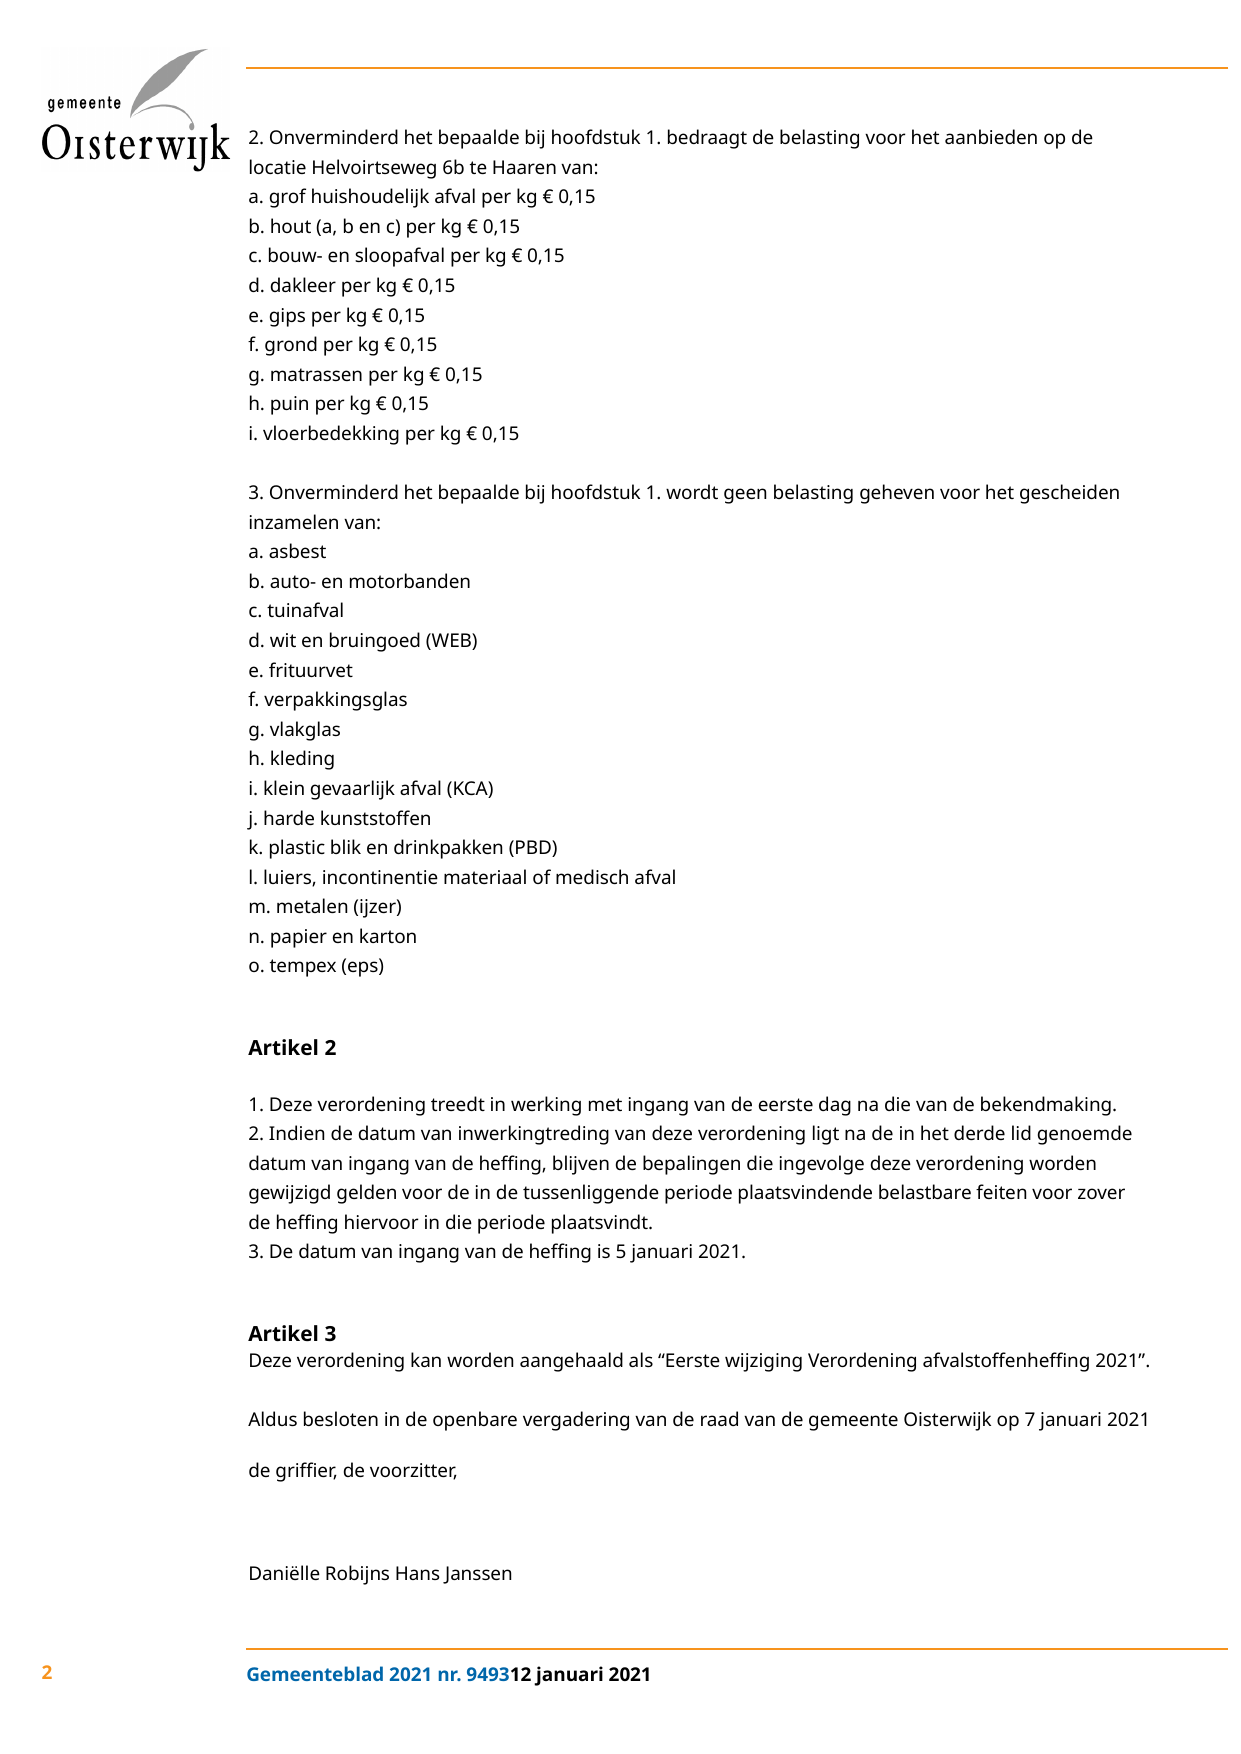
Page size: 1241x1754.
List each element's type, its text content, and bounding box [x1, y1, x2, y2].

text b. hout (a, b en c) per kg € 0,15 [248, 213, 1152, 239]
text Aldus besloten in de openbare vergadering van de raad van de gemeente Oisterwijk op 7 januari 2021 [248, 1406, 1152, 1432]
picture [41, 47, 231, 172]
text j. harde kunststoffen [248, 805, 1152, 831]
text g. matrassen per kg € 0,15 [248, 361, 1152, 387]
text h. kleding [248, 746, 1152, 771]
text Artikel 3 [248, 1319, 1152, 1347]
text 3. De datum van ingang van de heffing is 5 januari 2021. [248, 1239, 1152, 1264]
text Deze verordening kan worden aangehaald als “Eerste wijziging Verordening afvalstoffenheffing 2021”. [248, 1347, 1152, 1373]
text h. puin per kg € 0,15 [248, 391, 1152, 416]
text m. metalen (ijzer) [248, 893, 1152, 919]
text o. tempex (eps) [248, 953, 1152, 978]
text n. papier en karton [248, 923, 1152, 949]
text f. grond per kg € 0,15 [248, 331, 1152, 357]
text i. vloerbedekking per kg € 0,15 [248, 420, 1152, 446]
text g. vlakglas [248, 716, 1152, 742]
text f. verpakkingsglas [248, 686, 1152, 712]
text k. plastic blik en drinkpakken (PBD) [248, 834, 1152, 860]
text de griffier, de voorzitter, [248, 1458, 1152, 1483]
text i. klein gevaarlijk afval (KCA) [248, 775, 1152, 801]
text 3. Onverminderd het bepaalde bij hoofdstuk 1. wordt geen belasting geheven voor het gescheiden inzamelen van: [248, 479, 1152, 535]
text c. tuinafval [248, 598, 1152, 623]
text a. grof huishoudelijk afval per kg € 0,15 [248, 183, 1152, 209]
text l. luiers, incontinentie materiaal of medisch afval [248, 864, 1152, 890]
text d. wit en bruingoed (WEB) [248, 627, 1152, 653]
text d. dakleer per kg € 0,15 [248, 272, 1152, 298]
text a. asbest [248, 538, 1152, 564]
text 2. Indien de datum van inwerkingtreding van deze verordening ligt na de in het derde lid genoemde datum van ingang van de heffing, blijven de bepalingen die ingevolge deze verordening worden gewijzigd gelden voor de in de tussenliggende periode plaatsvindende belastbare feiten voor zover de heffing hiervoor in die periode plaatsvindt. [248, 1120, 1152, 1235]
text Artikel 2 [248, 1033, 1152, 1061]
text 1. Deze verordening treedt in werking met ingang van de eerste dag na die van de bekendmaking. [248, 1091, 1152, 1116]
text c. bouw- en sloopafval per kg € 0,15 [248, 243, 1152, 268]
text 2. Onverminderd het bepaalde bij hoofdstuk 1. bedraagt de belasting voor het aanbieden op de locatie Helvoirtseweg 6b te Haaren van: [248, 124, 1152, 180]
text Daniëlle Robijns Hans Janssen [248, 1561, 1152, 1586]
text e. gips per kg € 0,15 [248, 302, 1152, 328]
text e. frituurvet [248, 657, 1152, 683]
text b. auto- en motorbanden [248, 568, 1152, 594]
